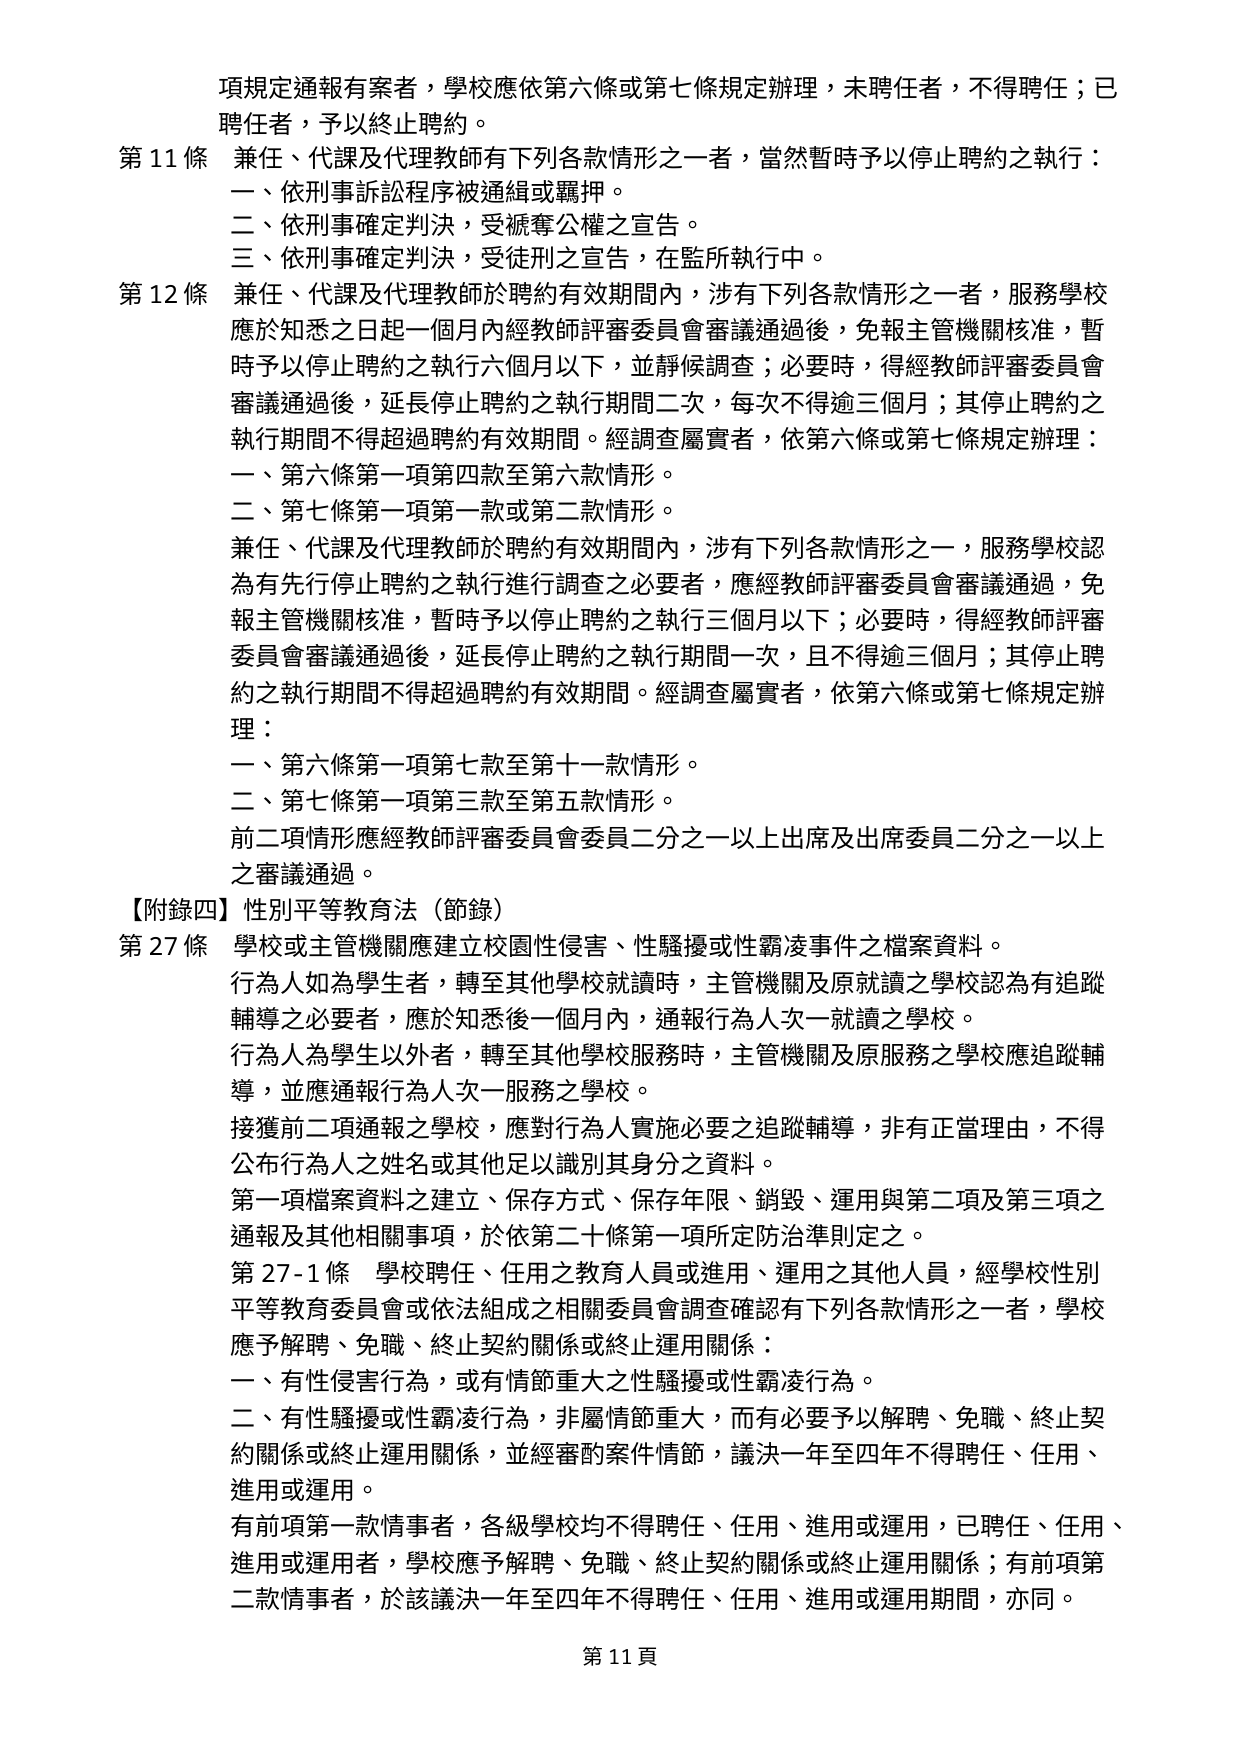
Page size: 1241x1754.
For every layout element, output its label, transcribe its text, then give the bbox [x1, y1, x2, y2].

text 項規定通報有案者，學校應依第六條或第七條規定辦理，未聘任者，不得聘任；已聘任者，予以終止聘約。 [118, 68, 1122, 141]
text 【附錄四】性別平等教育法（節錄） [118, 891, 1122, 927]
text 第27條 學校或主管機關應建立校園性侵害、性騷擾或性霸凌事件之檔案資料。 行為人如為學生者，轉至其他學校就讀時，主管機關及原就讀之學校認為有追蹤輔導之必要者，應於知悉後一個月內，通報行為人次一就讀之學校。 行為人為學生以外者，轉至其他學校服務時，主管機關及原服務之學校應追蹤輔導，並應通報行為人次一服務之學校。 接獲前二項通報之學校，應對行為人實施必要之追蹤輔導，非有正當理由，不得公布行為人之姓名或其他足以識別其身分之資料。 第一項檔案資料之建立、保存方式、保存年限、銷毀、運用與第二項及第三項之通報及其他相關事項，於依第二十條第一項所定防治準則定之。 [118, 927, 1122, 1253]
text 第27-1條 學校聘任、任用之教育人員或進用、運用之其他人員，經學校性別平等教育委員會或依法組成之相關委員會調查確認有下列各款情形之一者，學校應予解聘、免職、終止契約關係或終止運用關係： 一、有性侵害行為，或有情節重大之性騷擾或性霸凌行為。 二、有性騷擾或性霸凌行為，非屬情節重大，而有必要予以解聘、免職、終止契約關係或終止運用關係，並經審酌案件情節，議決一年至四年不得聘任、任用、進用或運用。 有前項第一款情事者，各級學校均不得聘任、任用、進用或運用，已聘任、任用、進用或運用者，學校應予解聘、免職、終止契約關係或終止運用關係；有前項第二款情事者，於該議決一年至四年不得聘任、任用、進用或運用期間，亦同。 非屬依第一項規定予以解聘、免職、終止契約關係或終止運用關係之人員，有性侵害行為或有情節重大之性騷擾或性霸凌行為，經學校性別平等教委員會查證屬實者，不得聘任、任用、進用或運用；已聘任、任用、進用或運用者，學校應予解聘、免職、終止契約關係或終止運用關係；非屬情節重大之性騷擾、性霸凌行為，經學校性別平等教育委員會查證屬實並議決一年至四年不得聘任、任用、進用或運用者，於該議決期間，亦同。有前三項情事者，各級主管機關及各級學校應辦理通報、資訊之蒐集及查詢。 學校聘任、任用教育人員或進用、運用其他人員前，應依性侵害犯罪防治法之規定，查詢其有無性侵害之犯罪紀錄，及依第七項所定辦法查詢是否曾有性侵害、性騷擾或性霸凌行為；已聘任、任用、進用或運用者，應定期查詢。 各級主管機關協助學校辦理前項查詢，得使用中央社政主管機關建立之依性騷擾防治法第二十條規定受處罰者之資料庫。 前三項之通報、資訊之蒐集、查詢、處理、利用及其他相關事項之辦法，中央主管機關定之。 第一項至第三項之人員適用教師法、教育人員任用條例、公務人員相關法律或陸海空軍相關法律者，其解聘、停聘、免職、撤職、停職或退伍，依各該法律規定辦理，並適用第四項至前項規定；其未解聘、免職、撤職或退伍者，應調離學校現職。 前項以外人員，涉有第一項或第三項情形，於調查期間，學校或主管機關應經性別平等教育委員會決議令其暫時停職；停職原因消滅後復職者，其未發給之薪資應依相關規定予以補發。 [231, 1253, 1122, 1616]
text 第12條 兼任、代課及代理教師於聘約有效期間內，涉有下列各款情形之一者，服務學校應於知悉之日起一個月內經教師評審委員會審議通過後，免報主管機關核准，暫時予以停止聘約之執行六個月以下，並靜候調查；必要時，得經教師評審委員會審議通過後，延長停止聘約之執行期間二次，每次不得逾三個月；其停止聘約之執行期間不得超過聘約有效期間。經調查屬實者，依第六條或第七條規定辦理： 一、第六條第一項第四款至第六款情形。 二、第七條第一項第一款或第二款情形。 兼任、代課及代理教師於聘約有效期間內，涉有下列各款情形之一，服務學校認為有先行停止聘約之執行進行調查之必要者，應經教師評審委員會審議通過，免報主管機關核准，暫時予以停止聘約之執行三個月以下；必要時，得經教師評審委員會審議通過後，延長停止聘約之執行期間一次，且不得逾三個月；其停止聘約之執行期間不得超過聘約有效期間。經調查屬實者，依第六條或第七條規定辦理： 一、第六條第一項第七款至第十一款情形。 二、第七條第一項第三款至第五款情形。 前二項情形應經教師評審委員會委員二分之一以上出席及出席委員二分之一以上之審議通過。 [118, 274, 1122, 891]
text 第11條 兼任、代課及代理教師有下列各款情形之一者，當然暫時予以停止聘約之執行： 一、依刑事訴訟程序被通緝或羈押。 二、依刑事確定判決，受褫奪公權之宣告。 三、依刑事確定判決，受徒刑之宣告，在監所執行中。 [118, 141, 1122, 274]
